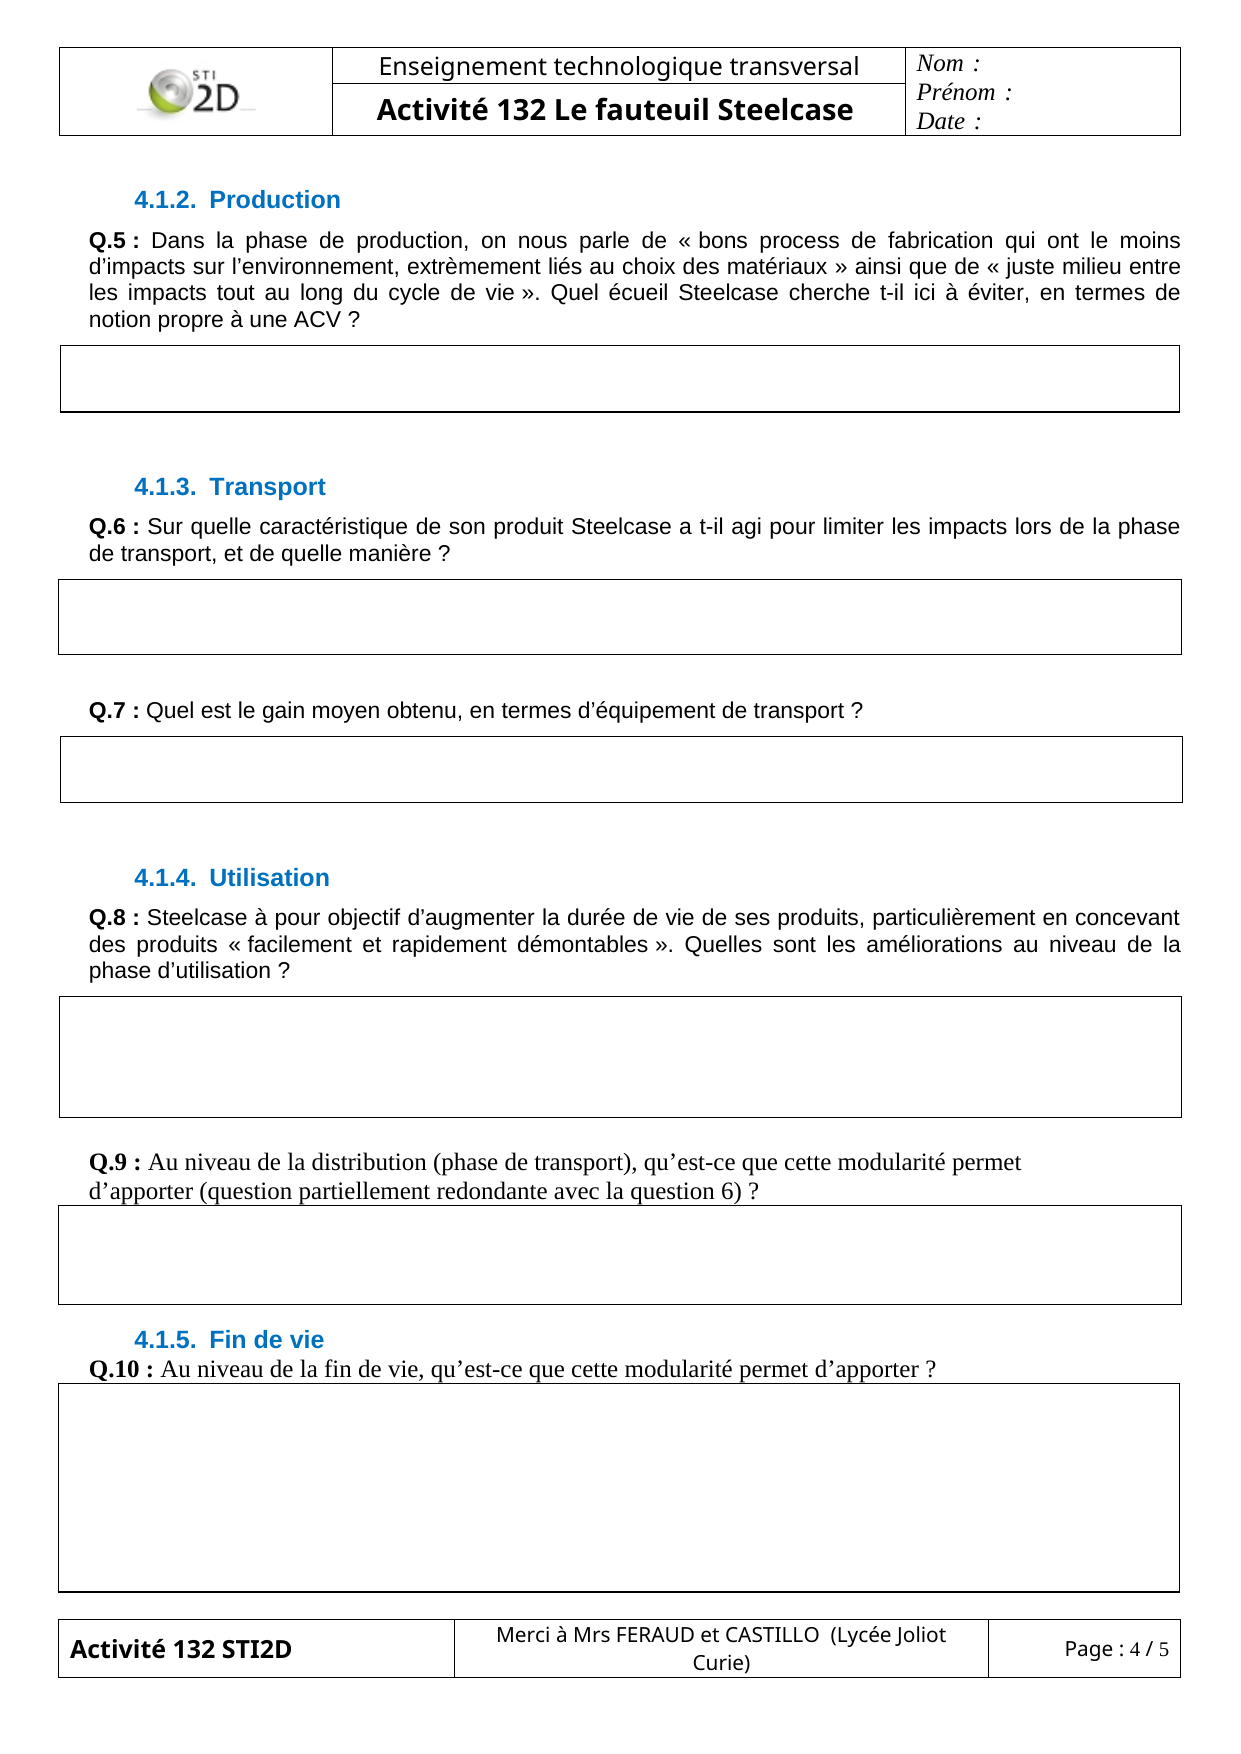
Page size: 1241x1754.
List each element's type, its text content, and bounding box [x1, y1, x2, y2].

table_header [59, 580, 1181, 654]
table_header [60, 997, 1181, 1117]
text Q.10 : Au niveau de la fin de vie, qu’est-ce que cette modularité permet d’apporter ? [89, 1354, 1181, 1383]
text Q.9 : Au niveau de la distribution (phase de transport), qu’est-ce que cette modularité permet d’apporter (question partiellement redondante avec la question 6) ? [89, 1147, 1181, 1204]
subtitle Fin de vie [134, 1325, 1181, 1354]
table_header [61, 346, 1179, 411]
subtitle Transport [134, 472, 1181, 501]
table_header [61, 737, 1182, 802]
table_header [59, 1206, 1181, 1303]
text Q.7 : Quel est le gain moyen obtenu, en termes d’équipement de transport ? [89, 697, 1181, 723]
text Q.5 : Dans la phase de production, on nous parle de « bons process de fabrication qui ont le moins d’impacts sur l’environnement, extrèmement liés au choix des matériaux » ainsi que de « juste milieu entre les impacts tout au long du cycle de vie ». Quel écueil Steelcase cherche t-il ici à éviter, en termes de notion propre à une ACV ? [89, 227, 1181, 332]
table_header [59, 1384, 1179, 1591]
text Q.6 : Sur quelle caractéristique de son produit Steelcase a t-il agi pour limiter les impacts lors de la phase de transport, et de quelle manière ? [89, 513, 1181, 566]
subtitle Utilisation [134, 863, 1181, 892]
text Q.8 : Steelcase à pour objectif d’augmenter la durée de vie de ses produits, particulièrement en concevant des produits « facilement et rapidement démontables ». Quelles sont les améliorations au niveau de la phase d’utilisation ? [89, 904, 1181, 983]
picture [136, 58, 256, 124]
subtitle Production [134, 185, 1181, 214]
